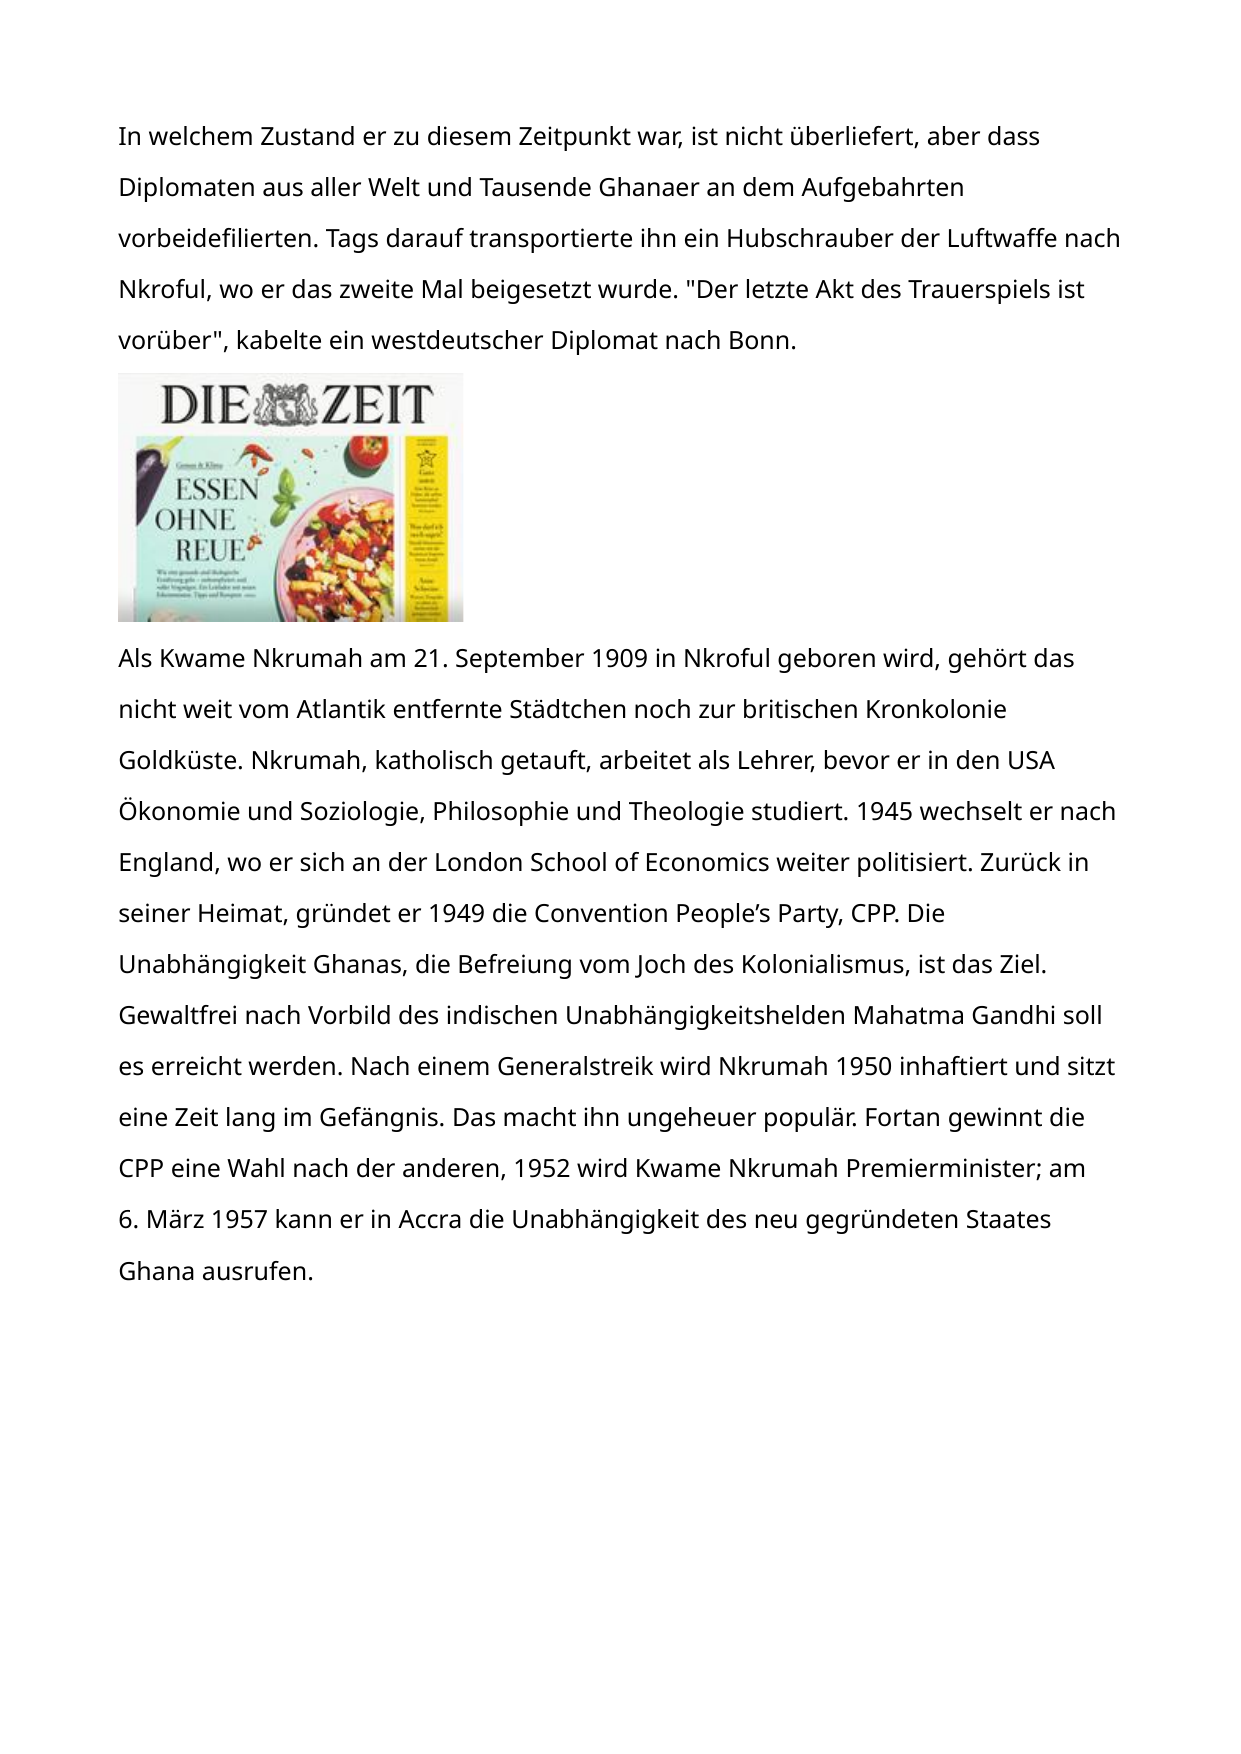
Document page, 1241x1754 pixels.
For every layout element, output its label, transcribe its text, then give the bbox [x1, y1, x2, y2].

text In welchem Zustand er zu diesem Zeitpunkt war, ist nicht überliefert, aber dass Diplomaten aus aller Welt und Tausende Ghanaer an dem Aufgebahrten vorbeidefilierten. Tags darauf transportierte ihn ein Hubschrauber der Luftwaffe nach Nkroful, wo er das zweite Mal beigesetzt wurde. "Der letzte Akt des Trauerspiels ist vorüber", kabelte ein westdeutscher Diplomat nach Bonn. [118, 118, 1122, 356]
picture [118, 373, 464, 622]
text Als Kwame Nkrumah am 21. September 1909 in Nkroful geboren wird, gehört das nicht weit vom Atlantik entfernte Städtchen noch zur britischen Kronkolonie Goldküste. Nkrumah, katholisch getauft, arbeitet als Lehrer, bevor er in den USA Ökonomie und Soziologie, Philosophie und Theologie studiert. 1945 wechselt er nach England, wo er sich an der London School of Economics weiter politisiert. Zurück in seiner Heimat, gründet er 1949 die Convention People’s Party, CPP. Die Unabhängigkeit Ghanas, die Befreiung vom Joch des Kolonialismus, ist das Ziel. Gewaltfrei nach Vorbild des indischen Unabhängigkeitshelden Mahatma Gandhi soll es erreicht werden. Nach einem Generalstreik wird Nkrumah 1950 inhaftiert und sitzt eine Zeit lang im Gefängnis. Das macht ihn ungeheuer populär. Fortan gewinnt die CPP eine Wahl nach der anderen, 1952 wird Kwame Nkrumah Premierminister; am 6. März 1957 kann er in Accra die Unabhängigkeit des neu gegründeten Staates Ghana ausrufen. [118, 641, 1122, 1287]
